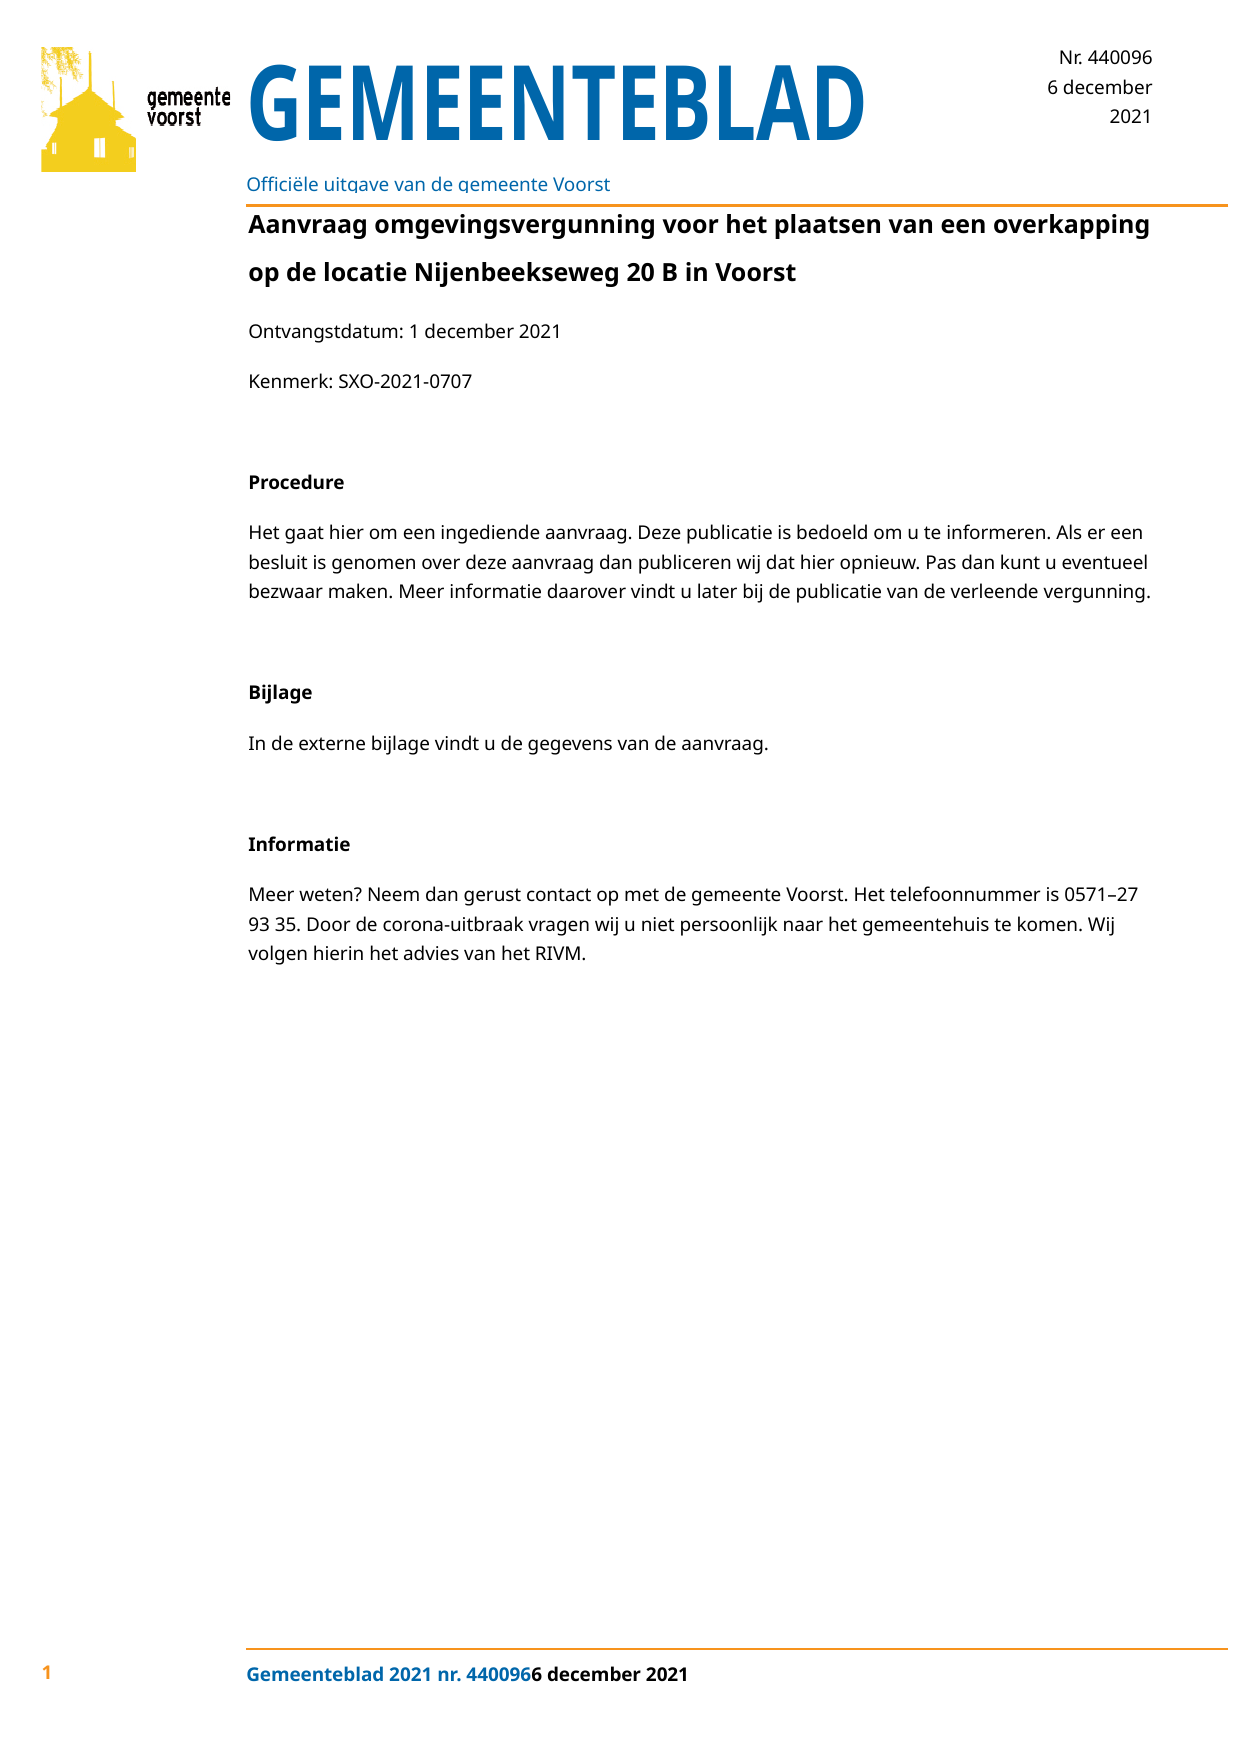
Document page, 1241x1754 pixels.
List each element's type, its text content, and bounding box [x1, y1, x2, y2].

text Bijlage [248, 679, 1152, 705]
text Informatie [248, 831, 1152, 857]
text Meer weten? Neem dan gerust contact op met de gemeente Voorst. Het telefoonnummer is 0571–27 93 35. Door de corona-uitbraak vragen wij u niet persoonlijk naar het gemeentehuis te komen. Wij volgen hierin het advies van het RIVM. [248, 881, 1152, 966]
text Het gaat hier om een ingediende aanvraag. Deze publicatie is bedoeld om u te informeren. Als er een besluit is genomen over deze aanvraag dan publiceren wij dat hier opnieuw. Pas dan kunt u eventueel bezwaar maken. Meer informatie daarover vindt u later bij de publicatie van de verleende vergunning. [248, 519, 1152, 604]
text Procedure [248, 469, 1152, 495]
text Kenmerk: SXO-2021-0707 [248, 368, 1152, 394]
text Aanvraag omgevingsvergunning voor het plaatsen van een overkapping op de locatie Nijenbeekseweg 20 B in Voorst [248, 207, 1152, 288]
picture [41, 47, 231, 172]
text Ontvangstdatum: 1 december 2021 [248, 318, 1152, 344]
text In de externe bijlage vindt u de gegevens van de aanvraag. [248, 730, 1152, 756]
